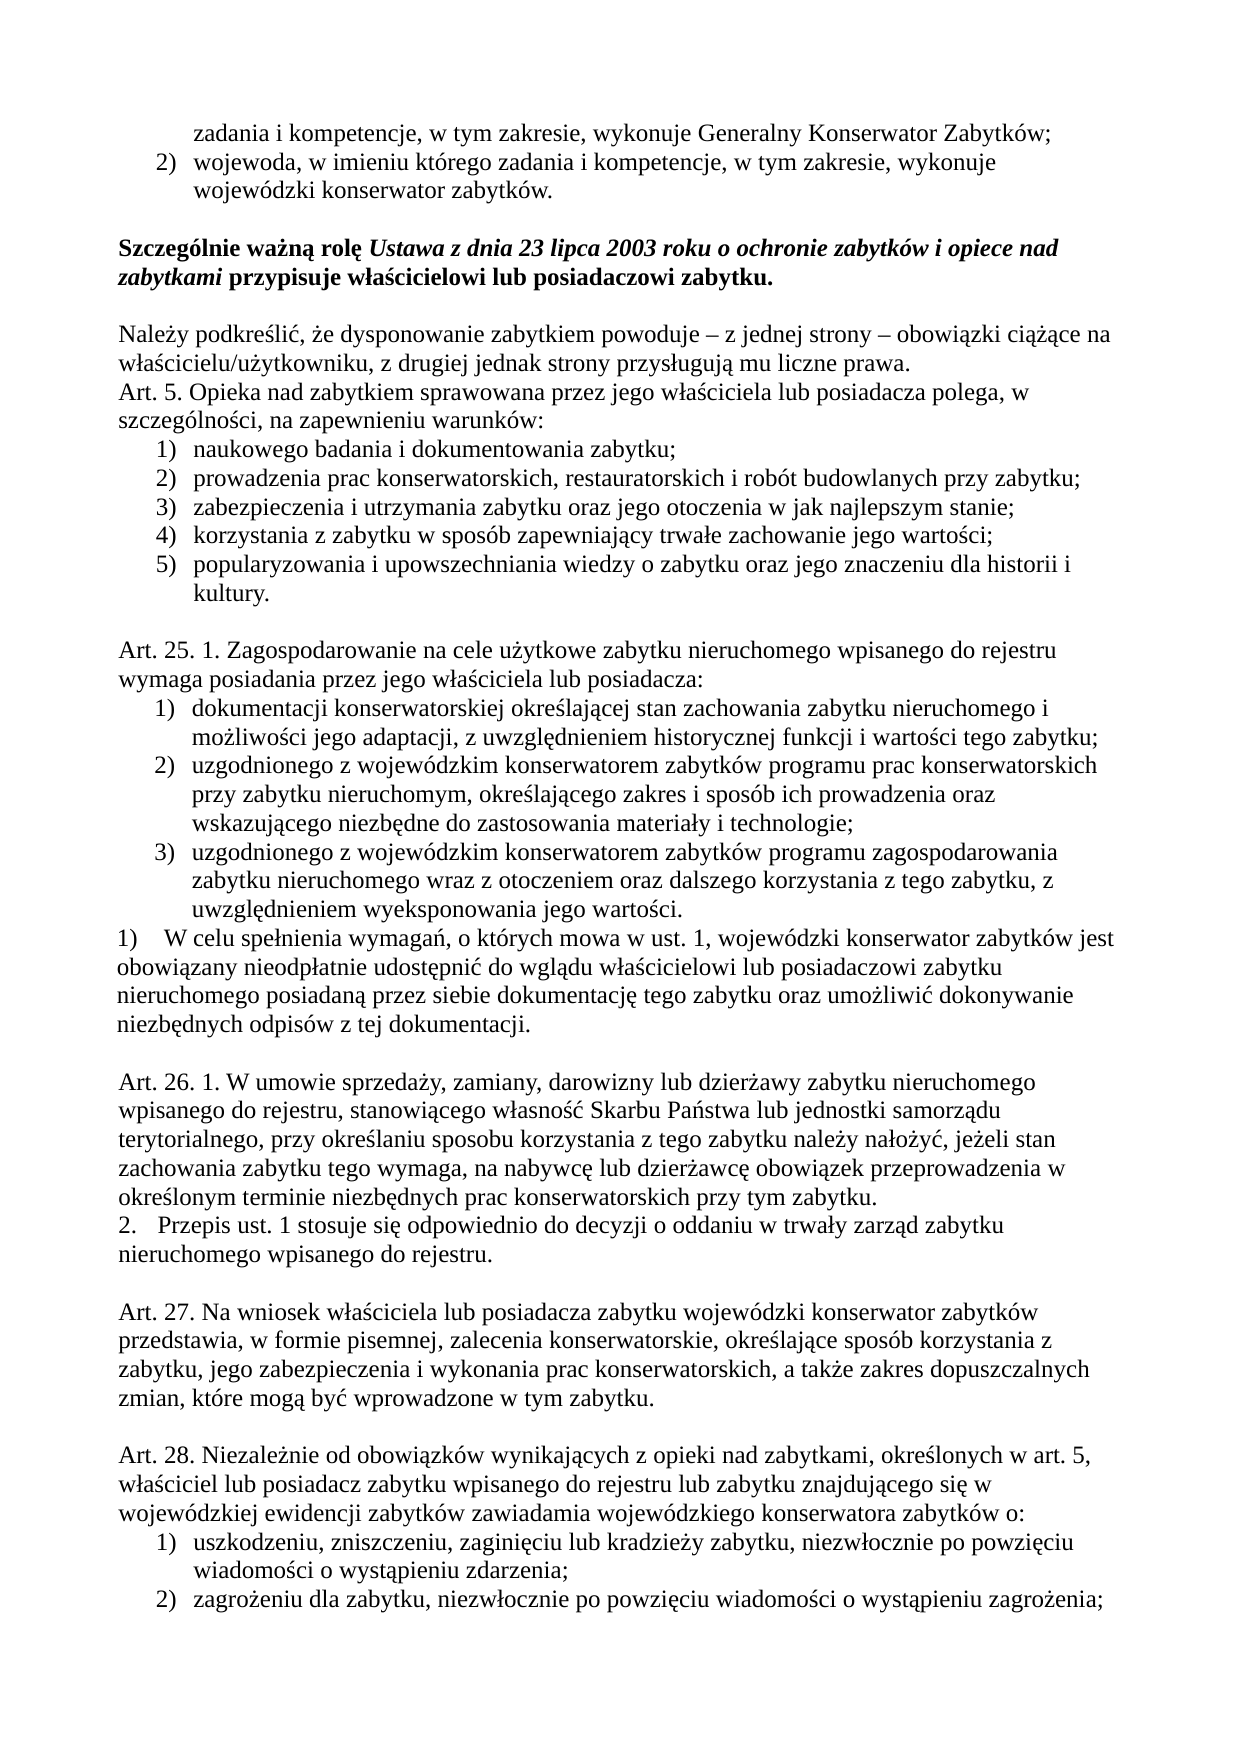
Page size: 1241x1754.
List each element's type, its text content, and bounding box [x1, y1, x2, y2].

text Art. 26. 1. W umowie sprzedaży, zamiany, darowizny lub dzierżawy zabytku nieruchomego wpisanego do rejestru, stanowiącego własność Skarbu Państwa lub jednostki samorządu terytorialnego, przy określaniu sposobu korzystania z tego zabytku należy nałożyć, jeżeli stan zachowania zabytku tego wymaga, na nabywcę lub dzierżawcę obowiązek przeprowadzenia w określonym terminie niezbędnych prac konserwatorskich przy tym zabytku. [118, 1067, 1122, 1211]
list korzystania z zabytku w sposób zapewniający trwałe zachowanie jego wartości; [156, 521, 1122, 549]
text Art. 27. Na wniosek właściciela lub posiadacza zabytku wojewódzki konserwator zabytków przedstawia, w formie pisemnej, zalecenia konserwatorskie, określające sposób korzystania z zabytku, jego zabezpieczenia i wykonania prac konserwatorskich, a także zakres dopuszczalnych zmian, które mogą być wprowadzone w tym zabytku. [118, 1297, 1122, 1412]
list naukowego badania i dokumentowania zabytku; [156, 434, 1122, 463]
list wojewoda, w imieniu którego zadania i kompetencje, w tym zakresie, wykonuje wojewódzki konserwator zabytków. [156, 147, 1122, 204]
list zabezpieczenia i utrzymania zabytku oraz jego otoczenia w jak najlepszym stanie; [156, 492, 1122, 521]
list prowadzenia prac konserwatorskich, restauratorskich i robót budowlanych przy zabytku; [156, 463, 1122, 492]
list Przepis ust. 1 stosuje się odpowiednio do decyzji o oddaniu w trwały zarząd zabytku nieruchomego wpisanego do rejestru. [118, 1211, 1122, 1268]
list uzgodnionego z wojewódzkim konserwatorem zabytków programu prac konserwatorskich przy zabytku nieruchomym, określającego zakres i sposób ich prowadzenia oraz wskazującego niezbędne do zastosowania materiały i technologie; [154, 751, 1122, 837]
list popularyzowania i upowszechniania wiedzy o zabytku oraz jego znaczeniu dla historii i kultury. [156, 549, 1122, 607]
list uszkodzeniu, zniszczeniu, zaginięciu lub kradzieży zabytku, niezwłocznie po powzięciu wiadomości o wystąpieniu zdarzenia; [156, 1527, 1122, 1584]
list zagrożeniu dla zabytku, niezwłocznie po powzięciu wiadomości o wystąpieniu zagrożenia; [156, 1584, 1122, 1613]
text Szczególnie ważną rolę Ustawa z dnia 23 lipca 2003 roku o ochronie zabytków i opiece nad zabytkami przypisuje właścicielowi lub posiadaczowi zabytku. [118, 233, 1122, 291]
text Art. 25. 1. Zagospodarowanie na cele użytkowe zabytku nieruchomego wpisanego do rejestru wymaga posiadania przez jego właściciela lub posiadacza: [118, 636, 1122, 693]
text Art. 5. Opieka nad zabytkiem sprawowana przez jego właściciela lub posiadacza polega, w szczególności, na zapewnieniu warunków: [118, 377, 1122, 434]
list W celu spełnienia wymagań, o których mowa w ust. 1, wojewódzki konserwator zabytków jest obowiązany nieodpłatnie udostępnić do wglądu właścicielowi lub posiadaczowi zabytku nieruchomego posiadaną przez siebie dokumentację tego zabytku oraz umożliwić dokonywanie niezbędnych odpisów z tej dokumentacji. [117, 923, 1122, 1038]
list dokumentacji konserwatorskiej określającej stan zachowania zabytku nieruchomego i możliwości jego adaptacji, z uwzględnieniem historycznej funkcji i wartości tego zabytku; [154, 693, 1122, 751]
list uzgodnionego z wojewódzkim konserwatorem zabytków programu zagospodarowania zabytku nieruchomego wraz z otoczeniem oraz dalszego korzystania z tego zabytku, z uwzględnieniem wyeksponowania jego wartości. [154, 837, 1122, 923]
list zadania i kompetencje, w tym zakresie, wykonuje Generalny Konserwator Zabytków; [156, 118, 1122, 147]
text Art. 28. Niezależnie od obowiązków wynikających z opieki nad zabytkami, określonych w art. 5, właściciel lub posiadacz zabytku wpisanego do rejestru lub zabytku znajdującego się w wojewódzkiej ewidencji zabytków zawiadamia wojewódzkiego konserwatora zabytków o: [118, 1441, 1122, 1527]
text Należy podkreślić, że dysponowanie zabytkiem powoduje – z jednej strony – obowiązki ciążące na właścicielu/użytkowniku, z drugiej jednak strony przysługują mu liczne prawa. [118, 319, 1122, 377]
